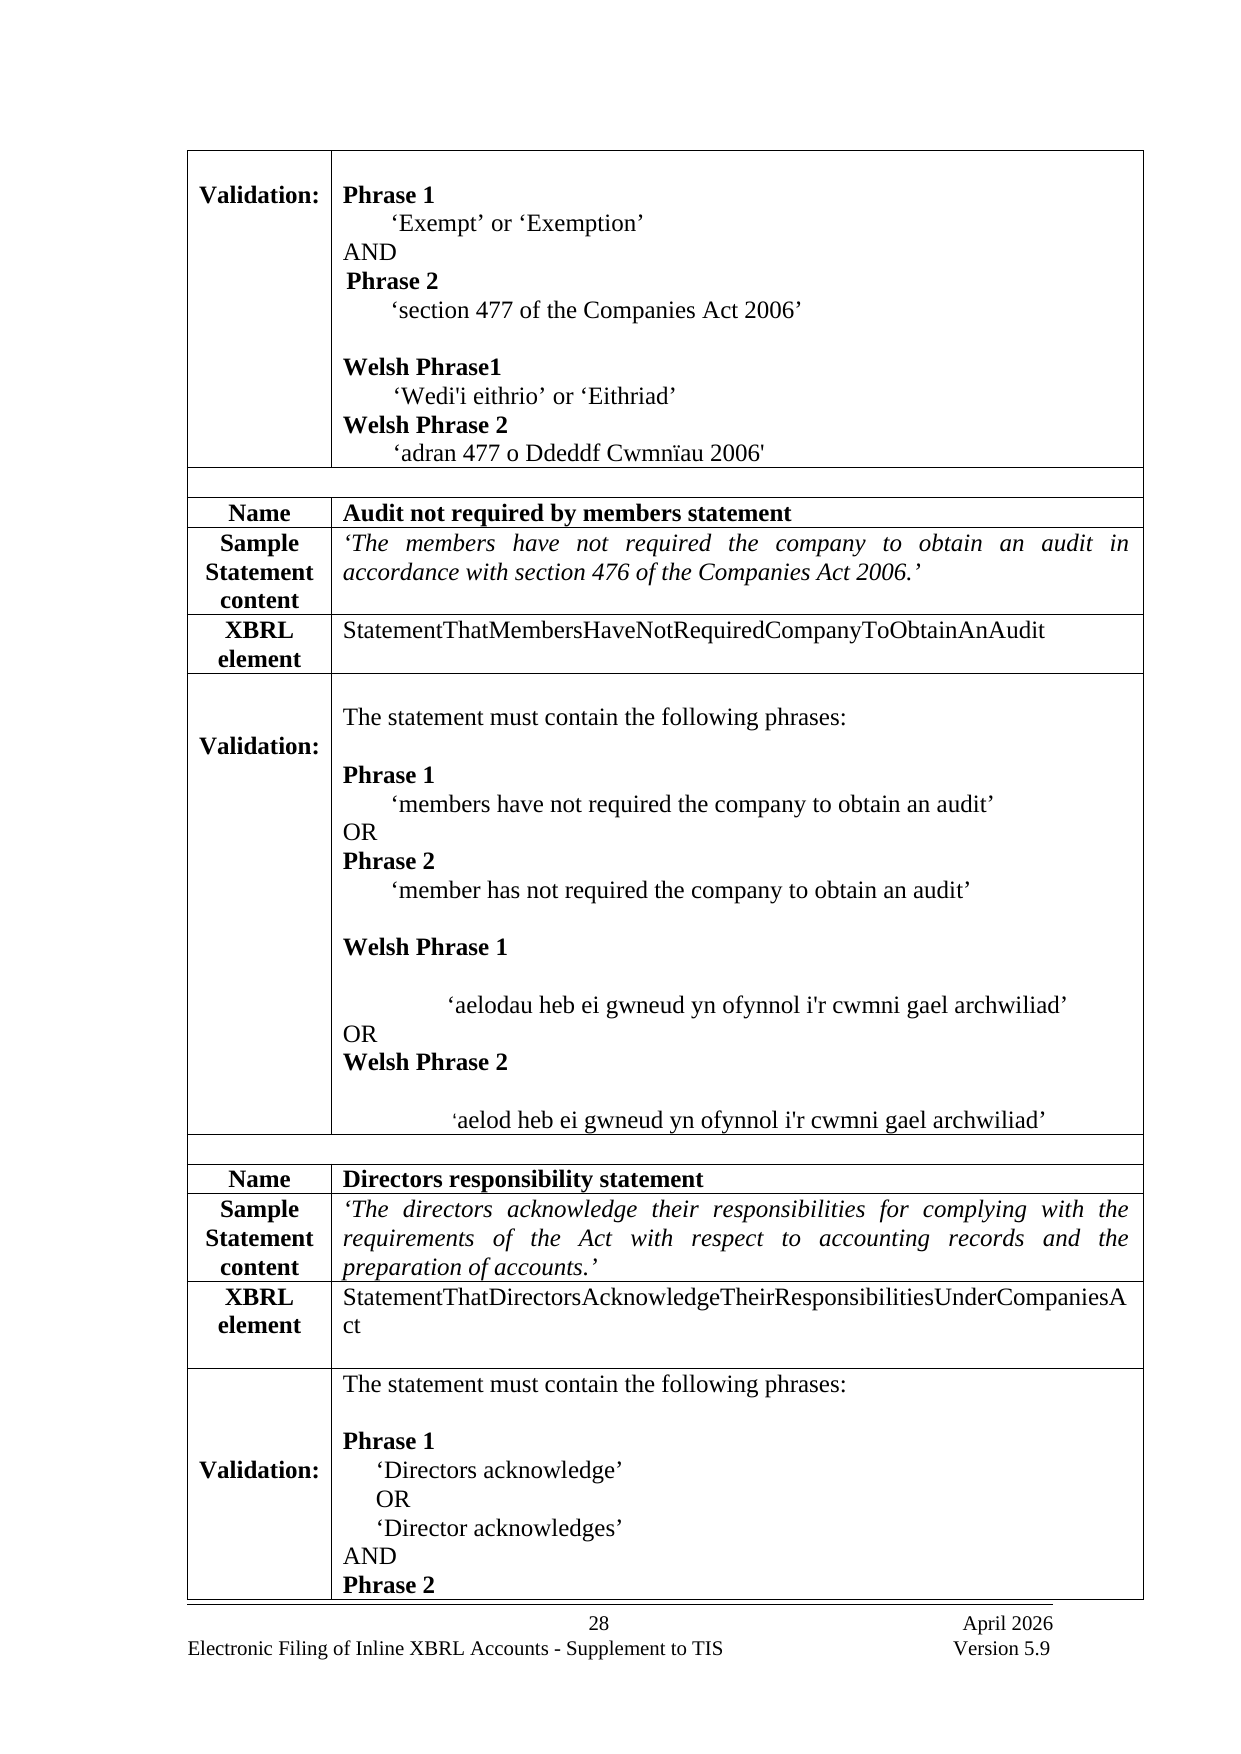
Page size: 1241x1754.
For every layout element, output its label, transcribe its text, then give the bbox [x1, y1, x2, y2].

table_cell Validation: [188, 674, 331, 1134]
table_cell Directors responsibility statement [332, 1165, 1143, 1193]
table_cell Audit not required by members statement [332, 498, 1143, 527]
table_cell StatementThatDirectorsAcknowledgeTheirResponsibilitiesUnderCompaniesAct [332, 1282, 1143, 1368]
table_cell Sample Statement content [188, 1194, 331, 1281]
table_cell StatementThatMembersHaveNotRequiredCompanyToObtainAnAudit [332, 615, 1143, 673]
table_cell ‘The members have not required the company to obtain an audit in accordance with section 476 of the Companies Act 2006.’ [332, 528, 1143, 614]
table_cell XBRL element [188, 615, 331, 673]
table_cell XBRL element [188, 1282, 331, 1368]
table_cell The statement must contain the following phrases: Phrase 1 ‘Directors acknowledge’ OR ‘Director acknowledges’ AND Phrase 2 [332, 1369, 1143, 1599]
table_cell The statement must contain the following phrases: Phrase 1 ‘members have not required the company to obtain an audit’ OR Phrase 2 ‘member has not required the company to obtain an audit’ Welsh Phrase 1 ‘aelodau heb ei gwneud yn ofynnol i'r cwmni gael archwiliad’ OR Welsh Phrase 2 ‘aelod heb ei gwneud yn ofynnol i'r cwmni gael archwiliad’ [332, 674, 1143, 1134]
table_cell Sample Statement content [188, 528, 331, 614]
table_cell [188, 468, 1143, 497]
table_cell Name [188, 498, 331, 527]
table_cell Name [188, 1165, 331, 1193]
table_cell [188, 1135, 1143, 1163]
table_cell Phrase 1 ‘Exempt’ or ‘Exemption’ AND Phrase 2 ‘section 477 of the Companies Act 2006’ Welsh Phrase1 ‘Wedi'i eithrio’ or ‘Eithriad’ Welsh Phrase 2 ‘adran 477 o Ddeddf Cwmnïau 2006' [332, 151, 1143, 467]
table_cell Validation: [188, 151, 331, 467]
table_cell ‘The directors acknowledge their responsibilities for complying with the requirements of the Act with respect to accounting records and the preparation of accounts.’ [332, 1194, 1143, 1281]
table_cell Validation: [188, 1369, 331, 1599]
